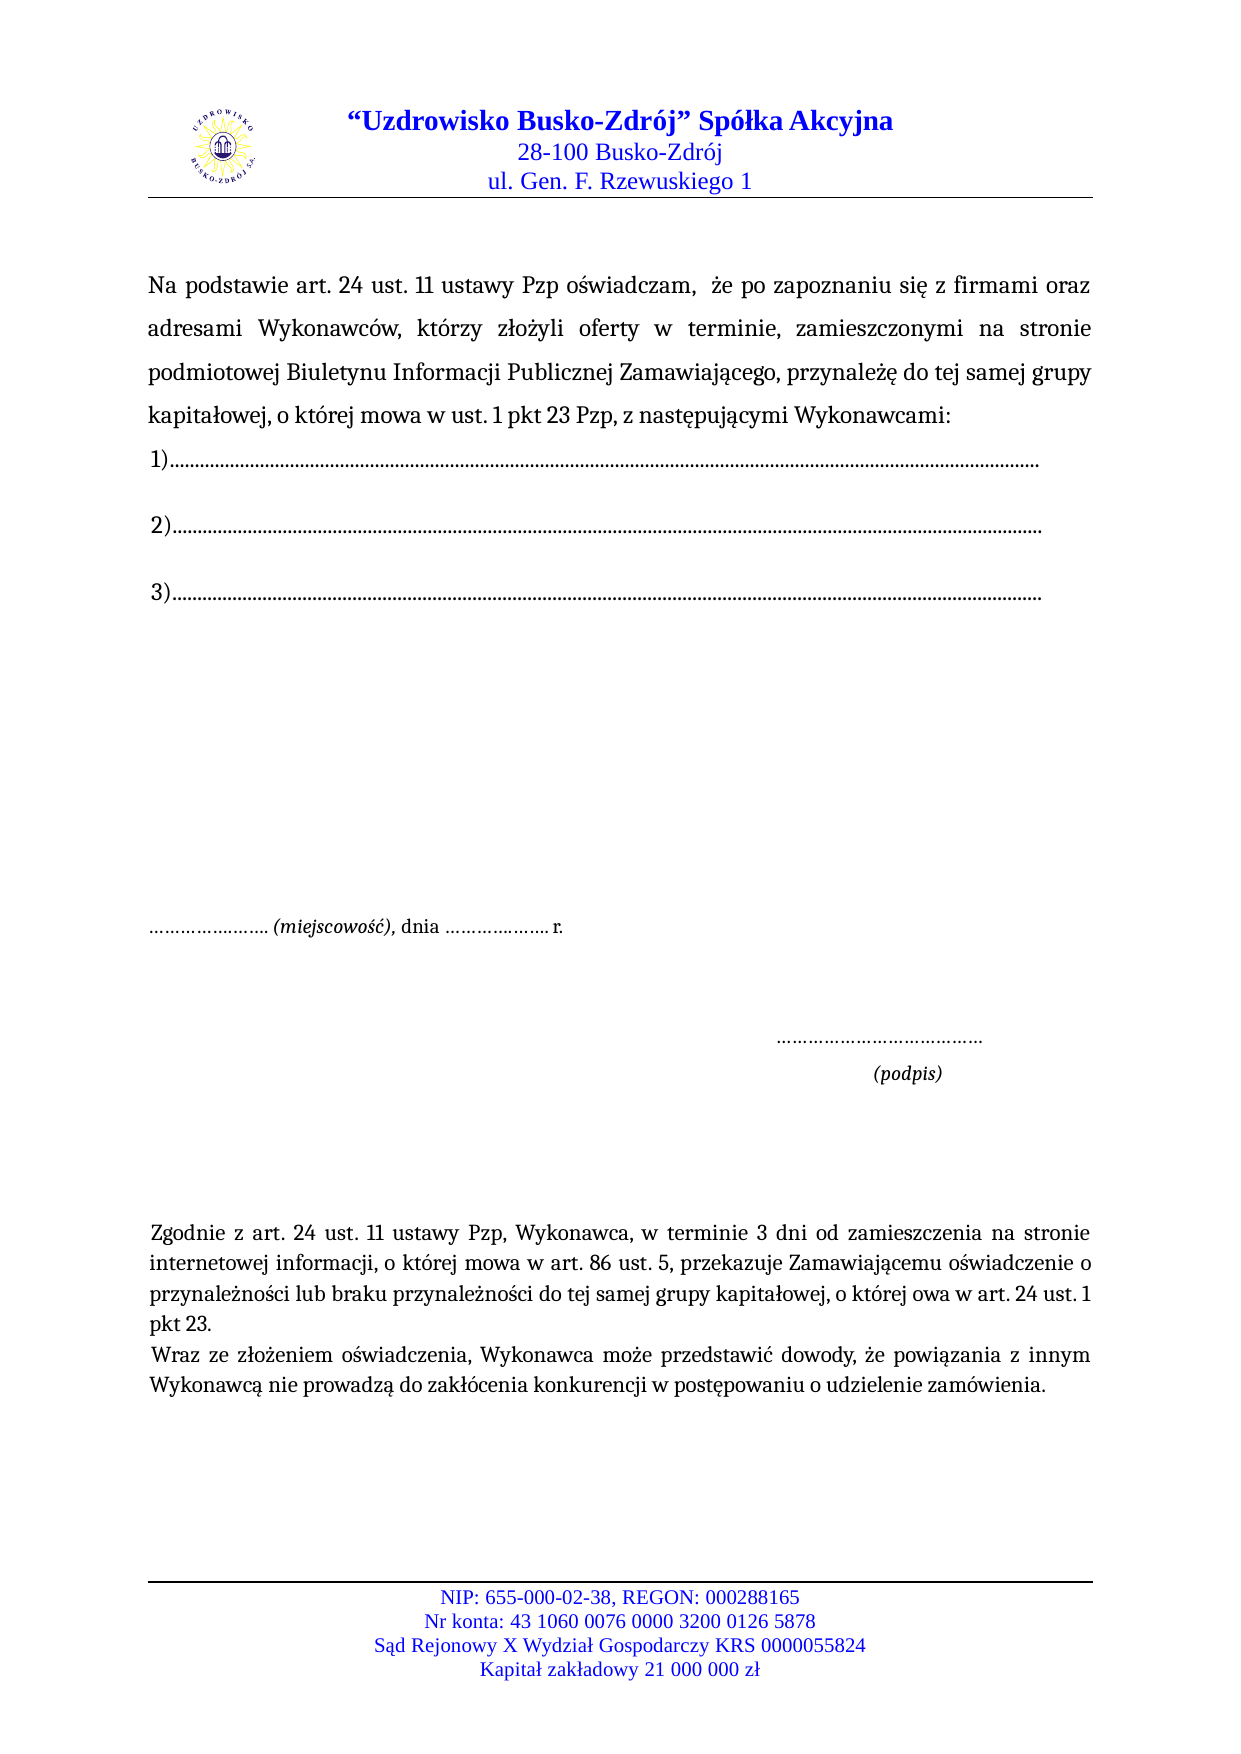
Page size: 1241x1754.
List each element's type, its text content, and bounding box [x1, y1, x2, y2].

list Wraz ze złożeniem oświadczenia, Wykonawca może przedstawić dowody, że powiązania z innym Wykonawcą nie prowadzą do zakłócenia konkurencji w postępowaniu o udzielenie zamówienia. [149, 1341, 1093, 1398]
list 1).............................................................................................................................................................................. [149, 444, 1093, 473]
list (podpis) [149, 1061, 1093, 1086]
list 3).............................................................................................................................................................................. [149, 577, 1093, 606]
list Zgodnie z art. 24 ust. 11 ustawy Pzp, Wykonawca, w terminie 3 dni od zamieszczenia na stronie internetowej informacji, o której mowa w art. 86 ust. 5, przekazuje Zamawiającemu oświadczenie o przynależności lub braku przynależności do tej samej grupy kapitałowej, o której owa w art. 24 ust. 1 pkt 23. [149, 1220, 1093, 1337]
text ………………………………… [149, 1025, 1093, 1049]
text …………….……. (miejscowość), dnia ………….……. r. [148, 915, 1093, 939]
list 2).............................................................................................................................................................................. [149, 511, 1093, 540]
list Na podstawie art. 24 ust. 11 ustawy Pzp oświadczam, że po zapoznaniu się z firmami oraz adresami Wykonawców, którzy złożyli oferty w terminie, zamieszczonymi na stronie podmiotowej Biuletynu Informacji Publicznej Zamawiającego, przynależę do tej samej grupy kapitałowej, o której mowa w ust. 1 pkt 23 Pzp, z następującymi Wykonawcami: [148, 271, 1093, 430]
